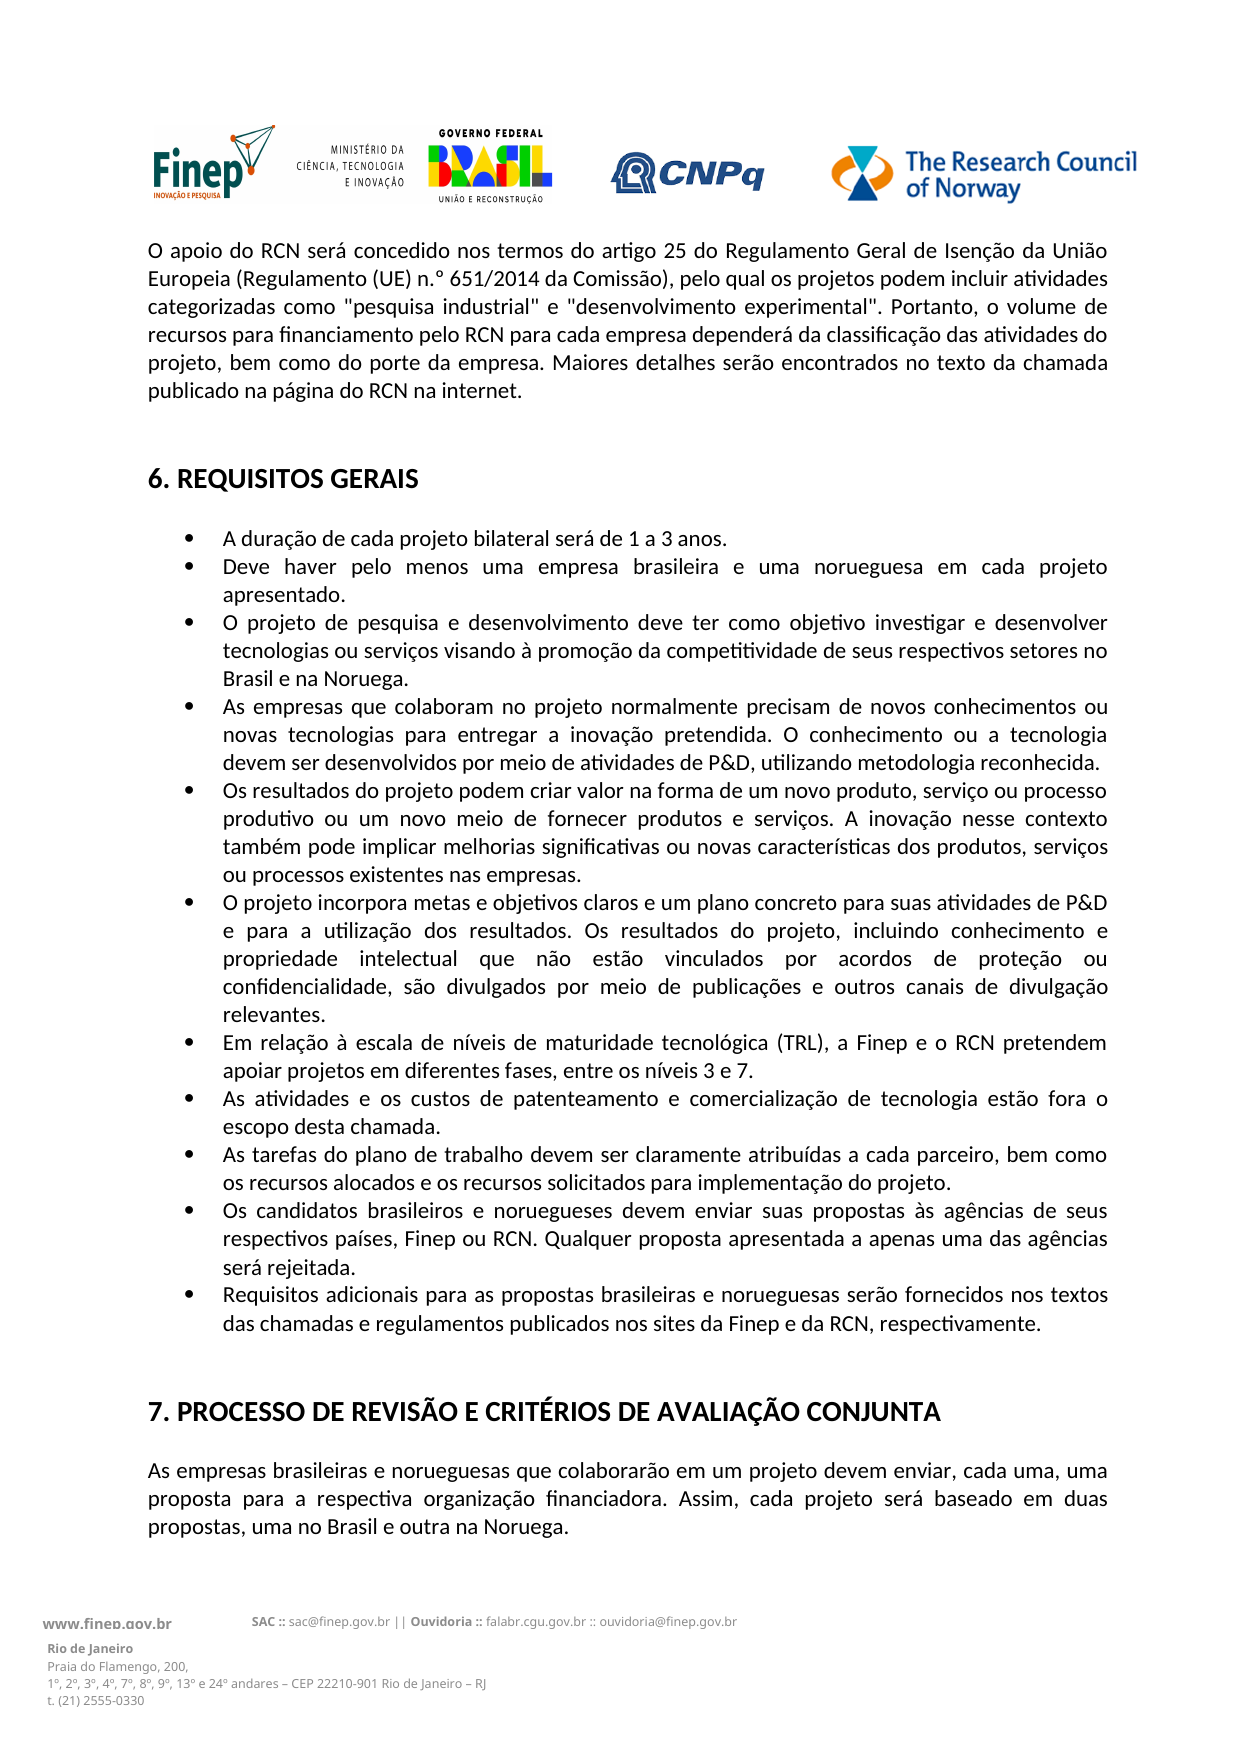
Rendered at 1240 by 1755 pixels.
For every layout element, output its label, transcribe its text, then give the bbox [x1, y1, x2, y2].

list Requisitos adicionais para as propostas brasileiras e norueguesas serão fornecidos nos textos das chamadas e regulamentos publicados nos sites da Finep e da RCN, respectivamente. [185, 1281, 1110, 1337]
list Deve haver pelo menos uma empresa brasileira e uma norueguesa em cada projeto apresentado. [185, 552, 1110, 608]
text O apoio do RCN será concedido nos termos do artigo 25 do Regulamento Geral de Isenção da União Europeia (Regulamento (UE) n.º 651/2014 da Comissão), pelo qual os projetos podem incluir atividades categorizadas como "pesquisa industrial" e "desenvolvimento experimental". Portanto, o volume de recursos para financiamento pelo RCN para cada empresa dependerá da classificação das atividades do projeto, bem como do porte da empresa. Maiores detalhes serão encontrados no texto da chamada publicado na página do RCN na internet. [148, 236, 1110, 404]
text As empresas brasileiras e norueguesas que colaborarão em um projeto devem enviar, cada uma, uma proposta para a respectiva organização financiadora. Assim, cada projeto será baseado em duas propostas, uma no Brasil e outra na Noruega. [148, 1456, 1110, 1540]
list Os candidatos brasileiros e noruegueses devem enviar suas propostas às agências de seus respectivos países, Finep ou RCN. Qualquer proposta apresentada a apenas uma das agências será rejeitada. [185, 1197, 1110, 1281]
list As atividades e os custos de patenteamento e comercialização de tecnologia estão fora o escopo desta chamada. [185, 1084, 1110, 1141]
list Os resultados do projeto podem criar valor na forma de um novo produto, serviço ou processo produtivo ou um novo meio de fornecer produtos e serviços. A inovação nesse contexto também pode implicar melhorias significativas ou novas características dos produtos, serviços ou processos existentes nas empresas. [185, 776, 1110, 888]
text 6. REQUISITOS GERAIS [148, 460, 1110, 496]
list O projeto incorpora metas e objetivos claros e um plano concreto para suas atividades de P&D e para a utilização dos resultados. Os resultados do projeto, incluindo conhecimento e propriedade intelectual que não estão vinculados por acordos de proteção ou confidencialidade, são divulgados por meio de publicações e outros canais de divulgação relevantes. [185, 888, 1110, 1028]
list As empresas que colaboram no projeto normalmente precisam de novos conhecimentos ou novas tecnologias para entregar a inovação pretendida. O conhecimento ou a tecnologia devem ser desenvolvidos por meio de atividades de P&D, utilizando metodologia reconhecida. [185, 692, 1110, 776]
list A duração de cada projeto bilateral será de 1 a 3 anos. [185, 524, 1110, 552]
list O projeto de pesquisa e desenvolvimento deve ter como objetivo investigar e desenvolver tecnologias ou serviços visando à promoção da competitividade de seus respectivos setores no Brasil e na Noruega. [185, 608, 1110, 692]
text 7. PROCESSO DE REVISÃO E CRITÉRIOS DE AVALIAÇÃO CONJUNTA [148, 1393, 1110, 1428]
list As tarefas do plano de trabalho devem ser claramente atribuídas a cada parceiro, bem como os recursos alocados e os recursos solicitados para implementação do projeto. [185, 1141, 1110, 1197]
list Em relação à escala de níveis de maturidade tecnológica (TRL), a Finep e o RCN pretendem apoiar projetos em diferentes fases, entre os níveis 3 e 7. [185, 1028, 1110, 1084]
